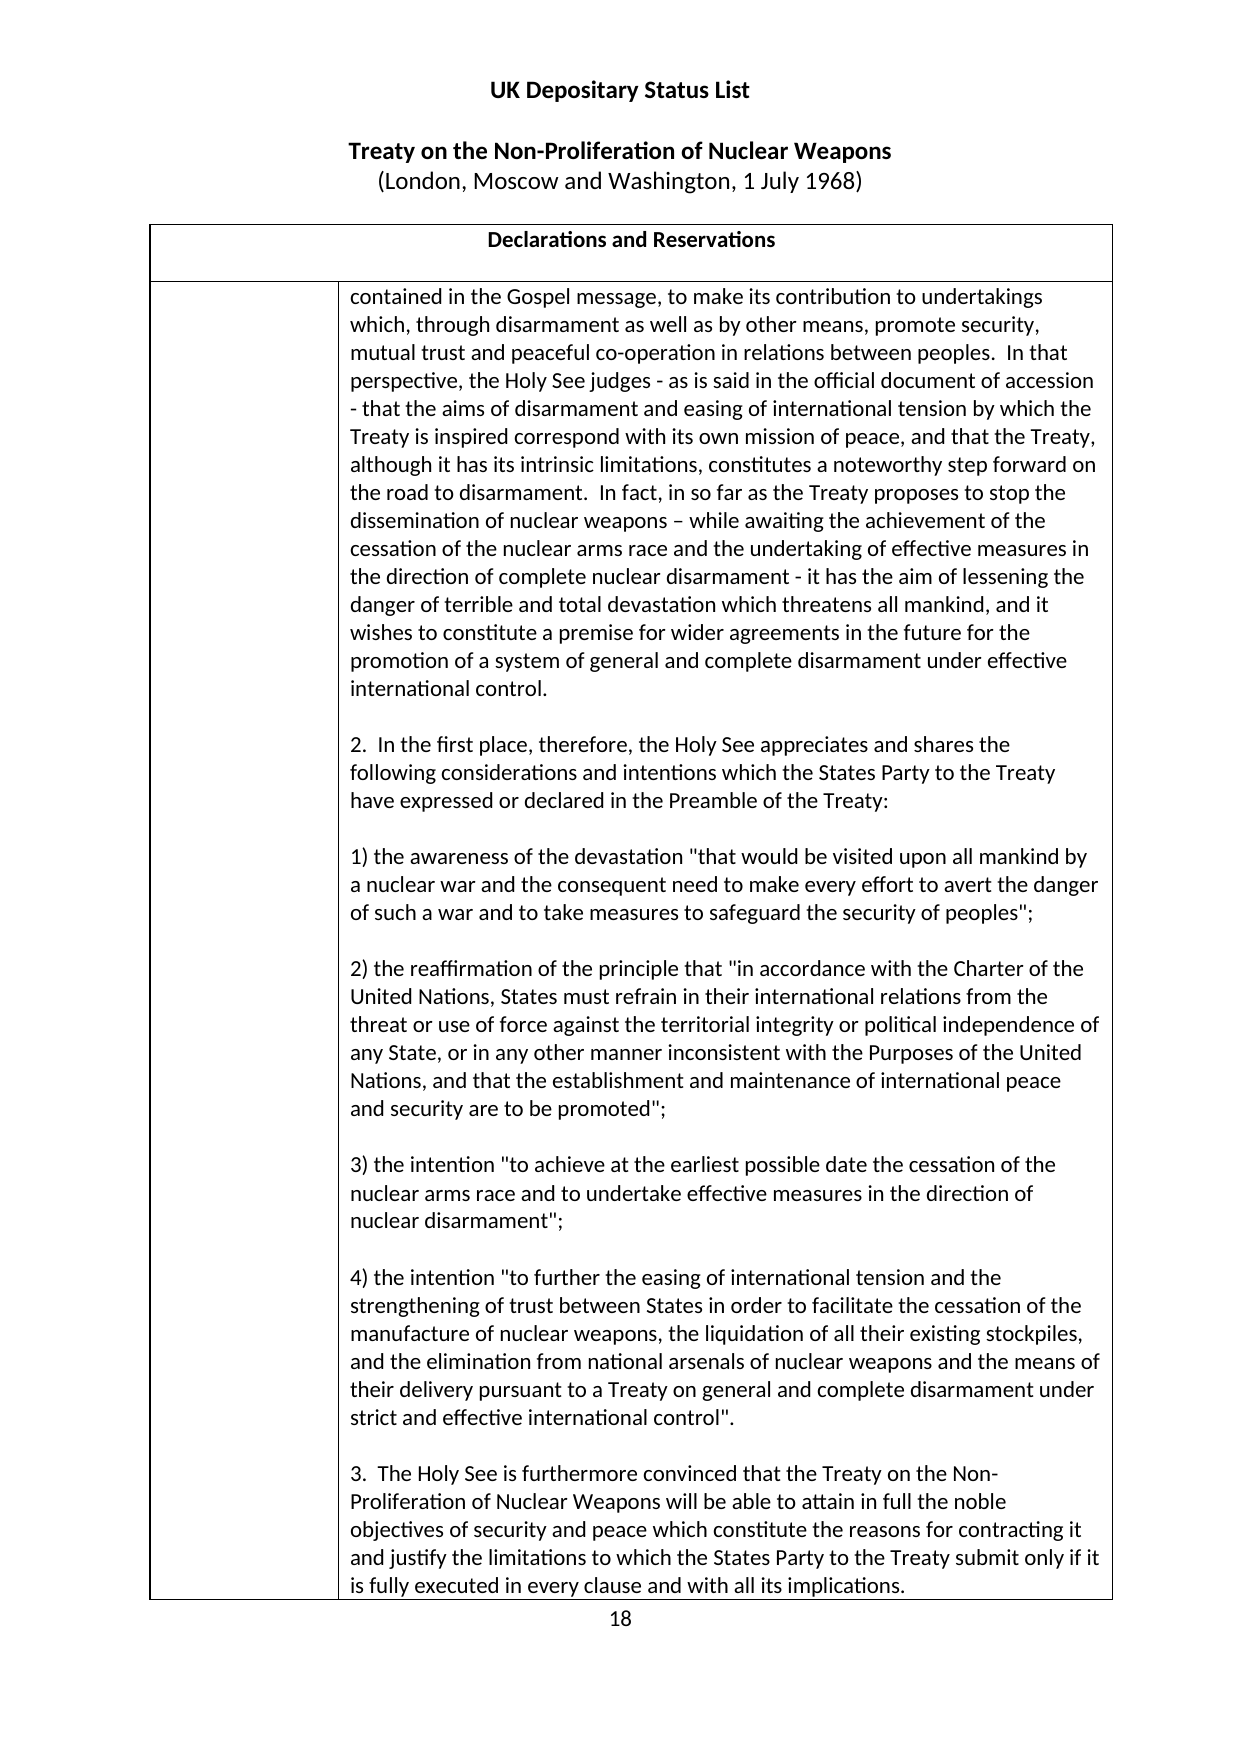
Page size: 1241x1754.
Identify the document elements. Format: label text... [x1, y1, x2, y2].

table_cell contained in the Gospel message, to make its contribution to undertakings which, through disarmament as well as by other means, promote security, mutual trust and peaceful co-operation in relations between peoples. In that perspective, the Holy See judges - as is said in the official document of accession - that the aims of disarmament and easing of international tension by which the Treaty is inspired correspond with its own mission of peace, and that the Treaty, although it has its intrinsic limitations, constitutes a noteworthy step forward on the road to disarmament. In fact, in so far as the Treaty proposes to stop the dissemination of nuclear weapons – while awaiting the achievement of the cessation of the nuclear arms race and the undertaking of effective measures in the direction of complete nuclear disarmament - it has the aim of lessening the danger of terrible and total devastation which threatens all mankind, and it wishes to constitute a premise for wider agreements in the future for the promotion of a system of general and complete disarmament under effective international control. 2. In the first place, therefore, the Holy See appreciates and shares the following considerations and intentions which the States Party to the Treaty have expressed or declared in the Preamble of the Treaty: 1) the awareness of the devastation "that would be visited upon all mankind by a nuclear war and the consequent need to make every effort to avert the danger of such a war and to take measures to safeguard the security of peoples"; 2) the reaffirmation of the principle that "in accordance with the Charter of the United Nations, States must refrain in their international relations from the threat or use of force against the territorial integrity or political independence of any State, or in any other manner inconsistent with the Purposes of the United Nations, and that the establishment and maintenance of international peace and security are to be promoted"; 3) the intention "to achieve at the earliest possible date the cessation of the nuclear arms race and to undertake effective measures in the direction of nuclear disarmament"; 4) the intention "to further the easing of international tension and the strengthening of trust between States in order to facilitate the cessation of the manufacture of nuclear weapons, the liquidation of all their existing stockpiles, and the elimination from national arsenals of nuclear weapons and the means of their delivery pursuant to a Treaty on general and complete disarmament under strict and effective international control". 3. The Holy See is furthermore convinced that the Treaty on the Non-Proliferation of Nuclear Weapons will be able to attain in full the noble objectives of security and peace which constitute the reasons for contracting it and justify the limitations to which the States Party to the Treaty submit only if it is fully executed in every clause and with all its implications. [339, 282, 1112, 1599]
table_cell [151, 282, 338, 1599]
table_header Declarations and Reservations [151, 225, 1112, 281]
